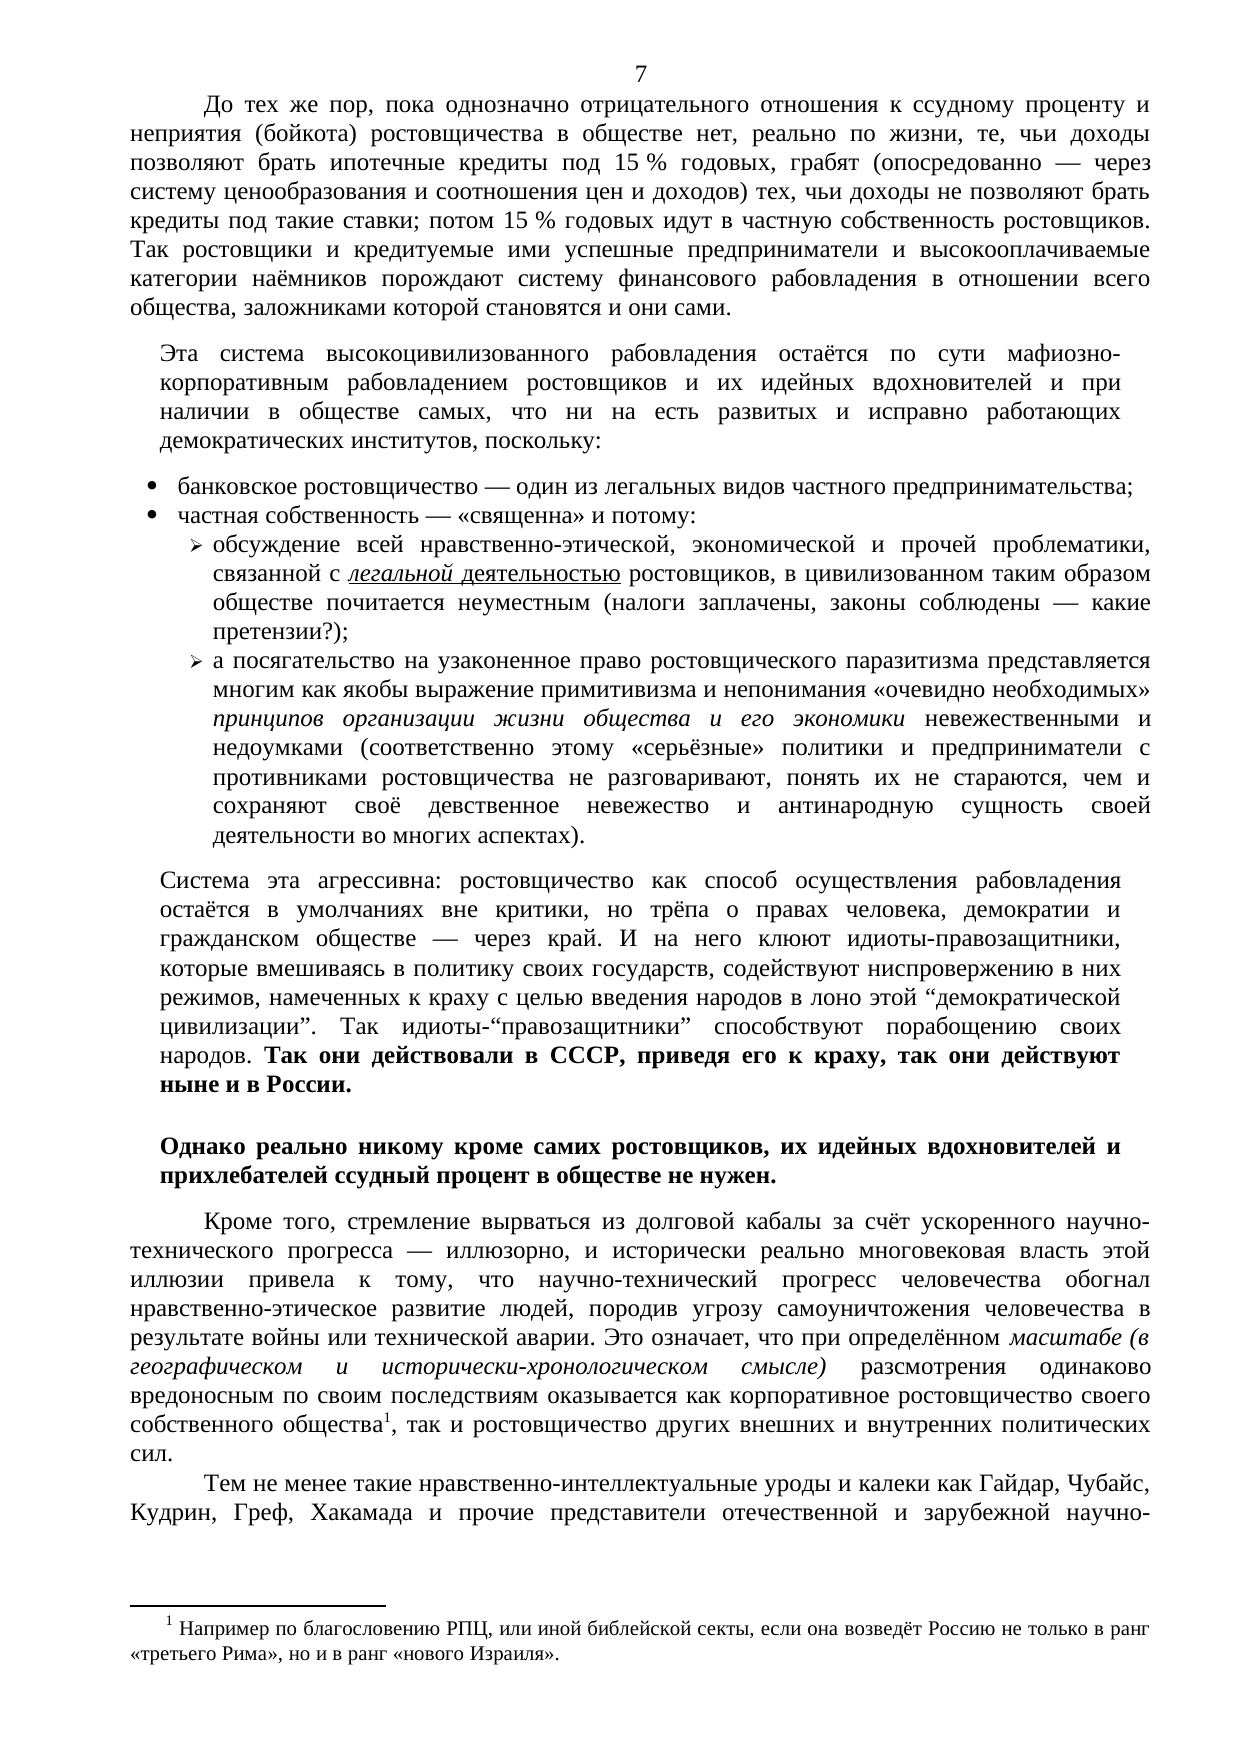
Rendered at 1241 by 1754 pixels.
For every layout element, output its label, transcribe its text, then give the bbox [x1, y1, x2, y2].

text Тем не менее такие нравственно-интеллектуальные уроды и калеки как Гайдар, Чубайс, Кудрин, Греф, Хакамада и прочие представители отечественной и зарубежной научно- [130, 1467, 1152, 1526]
text Эта система высокоцивилизованного рабовладения остаётся по сути мафиозно-корпоративным рабовладением ростовщиков и их идейных вдохновителей и при наличии в обществе самых, что ни на есть развитых и исправно работающих демократических институтов, поскольку: [159, 338, 1122, 454]
list обсуждение всей нравственно-этической, экономической и прочей проблематики, связанной с легальной деятельностью ростовщиков, в цивилизованном таким образом обществе почитается неуместным (налоги заплачены, законы соблюдены — какие претензии?); [189, 529, 1152, 645]
text Однако реально никому кроме самих ростовщиков, их идейных вдохновителей и прихлебателей ссудный процент в обществе не нужен. [159, 1131, 1122, 1189]
text Система эта агрессивна: ростовщичество как способ осуществления рабовладения остаётся в умолчаниях вне критики, но трёпа о правах человека, демократии и гражданском обществе — через край. И на него клюют идиоты-правозащитники, которые вмешиваясь в политику своих государств, содействуют ниспровержению в них режимов, намеченных к краху с целью введения народов в лоно этой “демократической цивилизации”. Так идиоты-“правозащитники” способствуют порабощению своих народов. Так они действовали в СССР, приведя его к краху, так они действуют ныне и в России. [159, 865, 1122, 1098]
list а посягательство на узаконенное право ростовщического паразитизма представляется многим как якобы выражение примитивизма и непонимания «очевидно необходимых» принципов организации жизни общества и его экономики невежественными и недоумками (соответственно этому «серьёзные» политики и предприниматели с противниками ростовщичества не разговаривают, понять их не стараются, чем и сохраняют своё девственное невежество и антинародную сущность своей деятельности во многих аспектах). [189, 645, 1152, 848]
text До тех же пор, пока однозначно отрицательного отношения к ссудному проценту и неприятия (бойкота) ростовщичества в обществе нет, реально по жизни, те, чьи доходы позволяют брать ипотечные кредиты под 15 % годовых, грабят (опосредованно — через систему ценообразования и соотношения цен и доходов) тех, чьи доходы не позволяют брать кредиты под такие ставки; потом 15 % годовых идут в частную собственность ростовщиков. Так ростовщики и кредитуемые ими успешные предприниматели и высокооплачиваемые категории наёмников порождают систему финансового рабовладения в отношении всего общества, заложниками которой становятся и они сами. [130, 89, 1152, 321]
list банковское ростовщичество — один из легальных видов частного предпринимательства; [148, 471, 1152, 500]
list частная собственность — «священна» и потому: [148, 500, 1152, 529]
text Кроме того, стремление вырваться из долговой кабалы за счёт ускоренного научно-технического прогресса — иллюзорно, и исторически реально многовековая власть этой иллюзии привела к тому, что научно-технический прогресс человечества обогнал нравственно-этическое развитие людей, породив угрозу самоуничтожения человечества в результате войны или технической аварии. Это означает, что при определённом масштабе (в географическом и исторически-хронологическом смысле) разсмотрения одинаково вредоносным по своим последствиям оказывается как корпоративное ростовщичество своего собственного общества, так и ростовщичество других внешних и внутренних политических сил. [130, 1206, 1152, 1467]
text Например по благословению РПЦ, или иной библейской секты, если она возведёт Россию не только в ранг «третьего Рима», но и в ранг «нового Израиля». [130, 1612, 1152, 1665]
